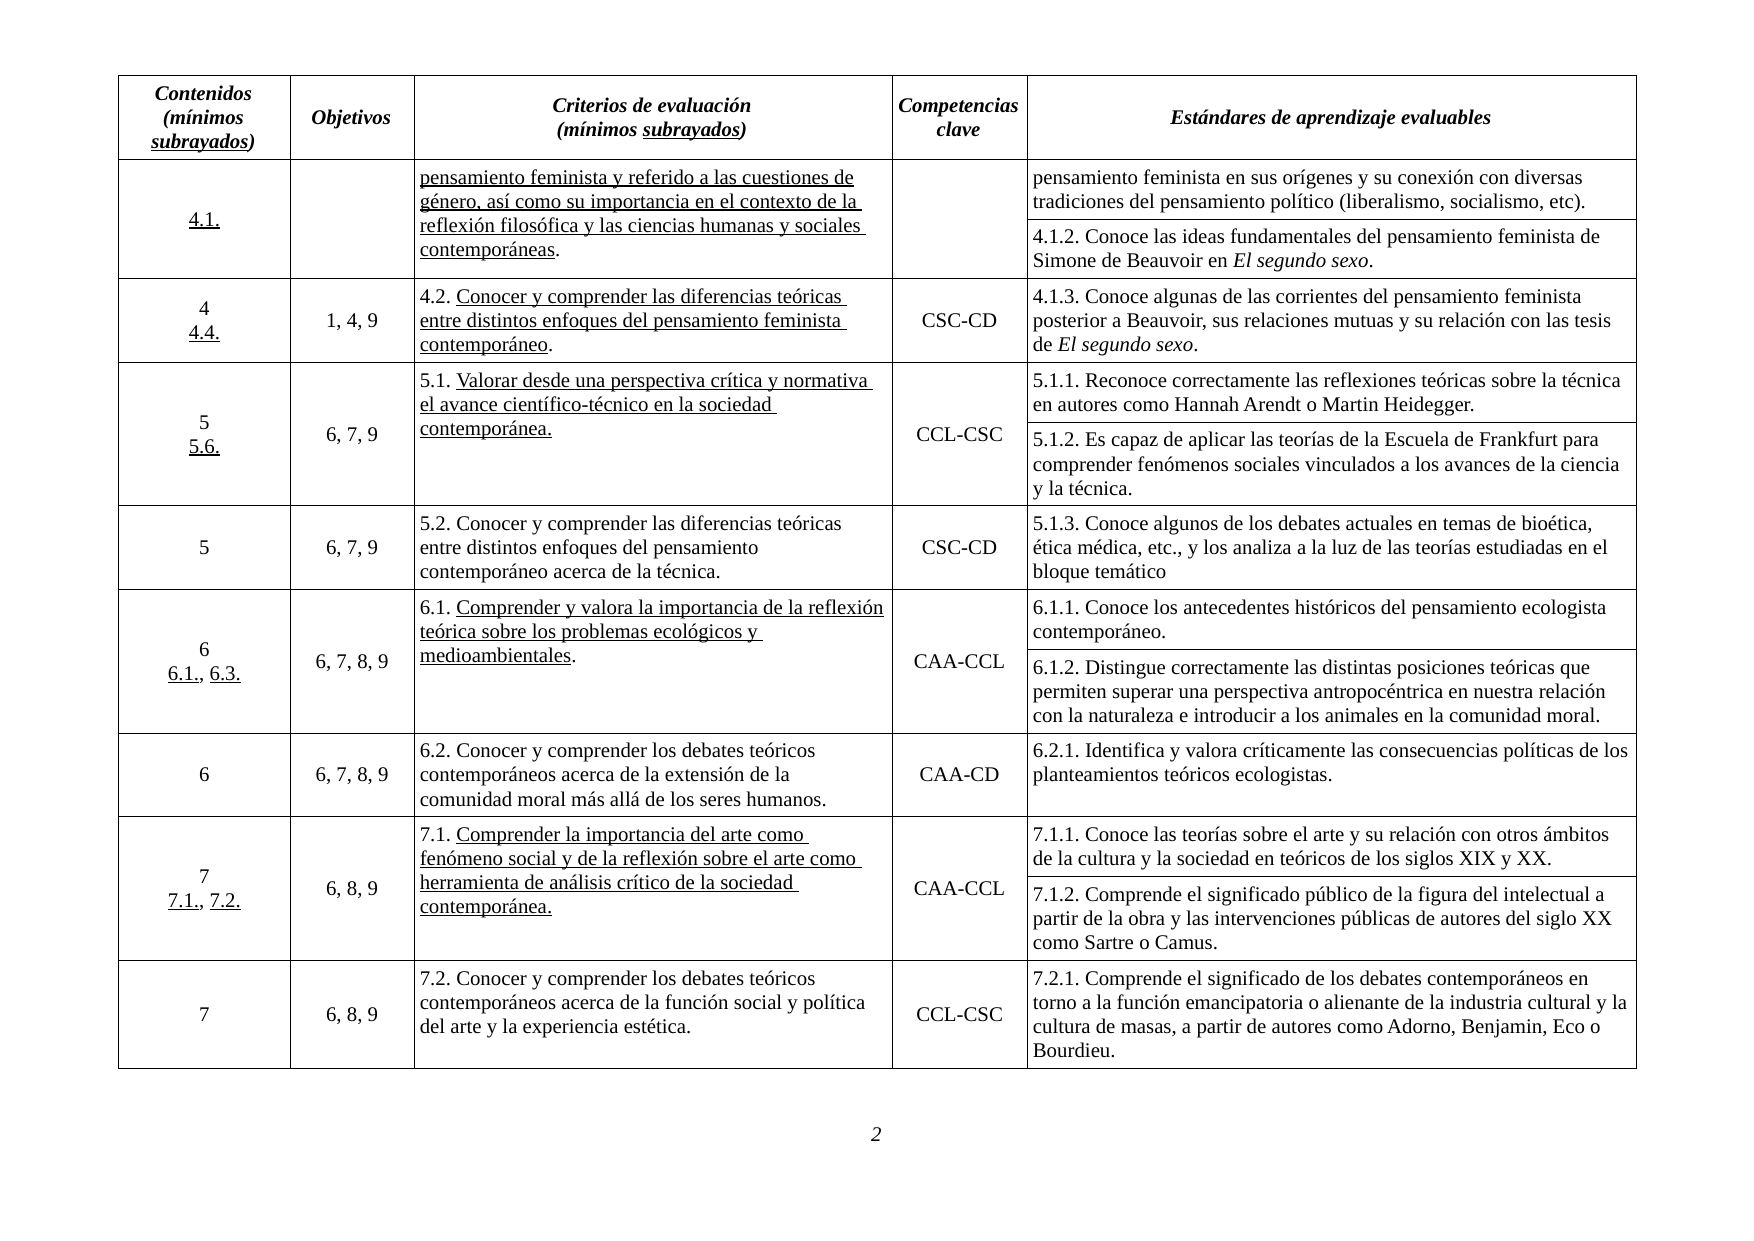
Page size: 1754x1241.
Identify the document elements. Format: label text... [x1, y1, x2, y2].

table_cell 6.1.1. Conoce los antecedentes históricos del pensamiento ecologista contemporáneo. [1028, 590, 1636, 649]
table_cell 6, 7, 8, 9 [291, 734, 414, 816]
table_header Criterios de evaluación (mínimos subrayados) [415, 76, 892, 159]
table_cell 1, 4, 9 [291, 279, 414, 362]
table_cell 7.1. Comprender la importancia del arte como fenómeno social y de la reflexión sobre el arte como herramienta de análisis crítico de la sociedad contemporánea. [415, 817, 892, 960]
table_cell 6 6.1., 6.3. [119, 590, 290, 732]
table_cell CCL-CSC [893, 363, 1027, 505]
table_cell 4.1.3. Conoce algunas de las corrientes del pensamiento feminista posterior a Beauvoir, sus relaciones mutuas y su relación con las tesis de El segundo sexo. [1028, 279, 1636, 362]
table_cell CAA-CCL [893, 590, 1027, 732]
table_cell 6 [119, 734, 290, 816]
table_cell 7.1.2. Comprende el significado público de la figura del intelectual a partir de la obra y las intervenciones públicas de autores del siglo XX como Sartre o Camus. [1028, 877, 1636, 960]
table_cell 5.2. Conocer y comprender las diferencias teóricas entre distintos enfoques del pensamiento contemporáneo acerca de la técnica. [415, 506, 892, 589]
table_cell 7.1.1. Conoce las teorías sobre el arte y su relación con otros ámbitos de la cultura y la sociedad en teóricos de los siglos XIX y XX. [1028, 817, 1636, 876]
table_cell [893, 160, 1027, 278]
table_cell 5.1. Valorar desde una perspectiva crítica y normativa el avance científico-técnico en la sociedad contemporánea. [415, 363, 892, 505]
table_cell [291, 160, 414, 278]
table_cell CAA-CD [893, 734, 1027, 816]
table_cell 6, 7, 8, 9 [291, 590, 414, 732]
table_cell 6.2.1. Identifica y valora críticamente las consecuencias políticas de los planteamientos teóricos ecologistas. [1028, 734, 1636, 816]
table_cell 6.1. Comprender y valora la importancia de la reflexión teórica sobre los problemas ecológicos y medioambientales. [415, 590, 892, 732]
table_header Objetivos [291, 76, 414, 159]
table_cell 4.1.2. Conoce las ideas fundamentales del pensamiento feminista de Simone de Beauvoir en El segundo sexo. [1028, 220, 1636, 278]
table_cell 5.1.3. Conoce algunos de los debates actuales en temas de bioética, ética médica, etc., y los analiza a la luz de las teorías estudiadas en el bloque temático [1028, 506, 1636, 589]
table_cell 7 [119, 961, 290, 1067]
table_cell 6, 7, 9 [291, 363, 414, 505]
table_cell 5.1.2. Es capaz de aplicar las teorías de la Escuela de Frankfurt para comprender fenómenos sociales vinculados a los avances de la ciencia y la técnica. [1028, 423, 1636, 505]
table_cell CSC-CD [893, 506, 1027, 589]
table_cell CSC-CD [893, 279, 1027, 362]
table_cell 7.2. Conocer y comprender los debates teóricos contemporáneos acerca de la función social y política del arte y la experiencia estética. [415, 961, 892, 1067]
table_cell 5 5.6. [119, 363, 290, 505]
table_cell 7.2.1. Comprende el significado de los debates contemporáneos en torno a la función emancipatoria o alienante de la industria cultural y la cultura de masas, a partir de autores como Adorno, Benjamin, Eco o Bourdieu. [1028, 961, 1636, 1067]
table_cell 6, 8, 9 [291, 817, 414, 960]
table_cell 4.2. Conocer y comprender las diferencias teóricas entre distintos enfoques del pensamiento feminista contemporáneo. [415, 279, 892, 362]
table_cell pensamiento feminista y referido a las cuestiones de género, así como su importancia en el contexto de la reflexión filosófica y las ciencias humanas y sociales contemporáneas. [415, 160, 892, 278]
table_cell 5 [119, 506, 290, 589]
table_cell 7 7.1., 7.2. [119, 817, 290, 960]
table_header Contenidos (mínimos subrayados) [119, 76, 290, 159]
table_cell 6, 8, 9 [291, 961, 414, 1067]
table_cell 6.2. Conocer y comprender los debates teóricos contemporáneos acerca de la extensión de la comunidad moral más allá de los seres humanos. [415, 734, 892, 816]
table_cell 6.1.2. Distingue correctamente las distintas posiciones teóricas que permiten superar una perspectiva antropocéntrica en nuestra relación con la naturaleza e introducir a los animales en la comunidad moral. [1028, 650, 1636, 732]
table_cell pensamiento feminista en sus orígenes y su conexión con diversas tradiciones del pensamiento político (liberalismo, socialismo, etc). [1028, 160, 1636, 218]
table_cell 4.1. [119, 160, 290, 278]
table_header Competencias clave [893, 76, 1027, 159]
table_cell CCL-CSC [893, 961, 1027, 1067]
table_cell 4 4.4. [119, 279, 290, 362]
table_cell 6, 7, 9 [291, 506, 414, 589]
table_header Estándares de aprendizaje evaluables [1028, 76, 1636, 159]
table_cell 5.1.1. Reconoce correctamente las reflexiones teóricas sobre la técnica en autores como Hannah Arendt o Martin Heidegger. [1028, 363, 1636, 422]
table_cell CAA-CCL [893, 817, 1027, 960]
